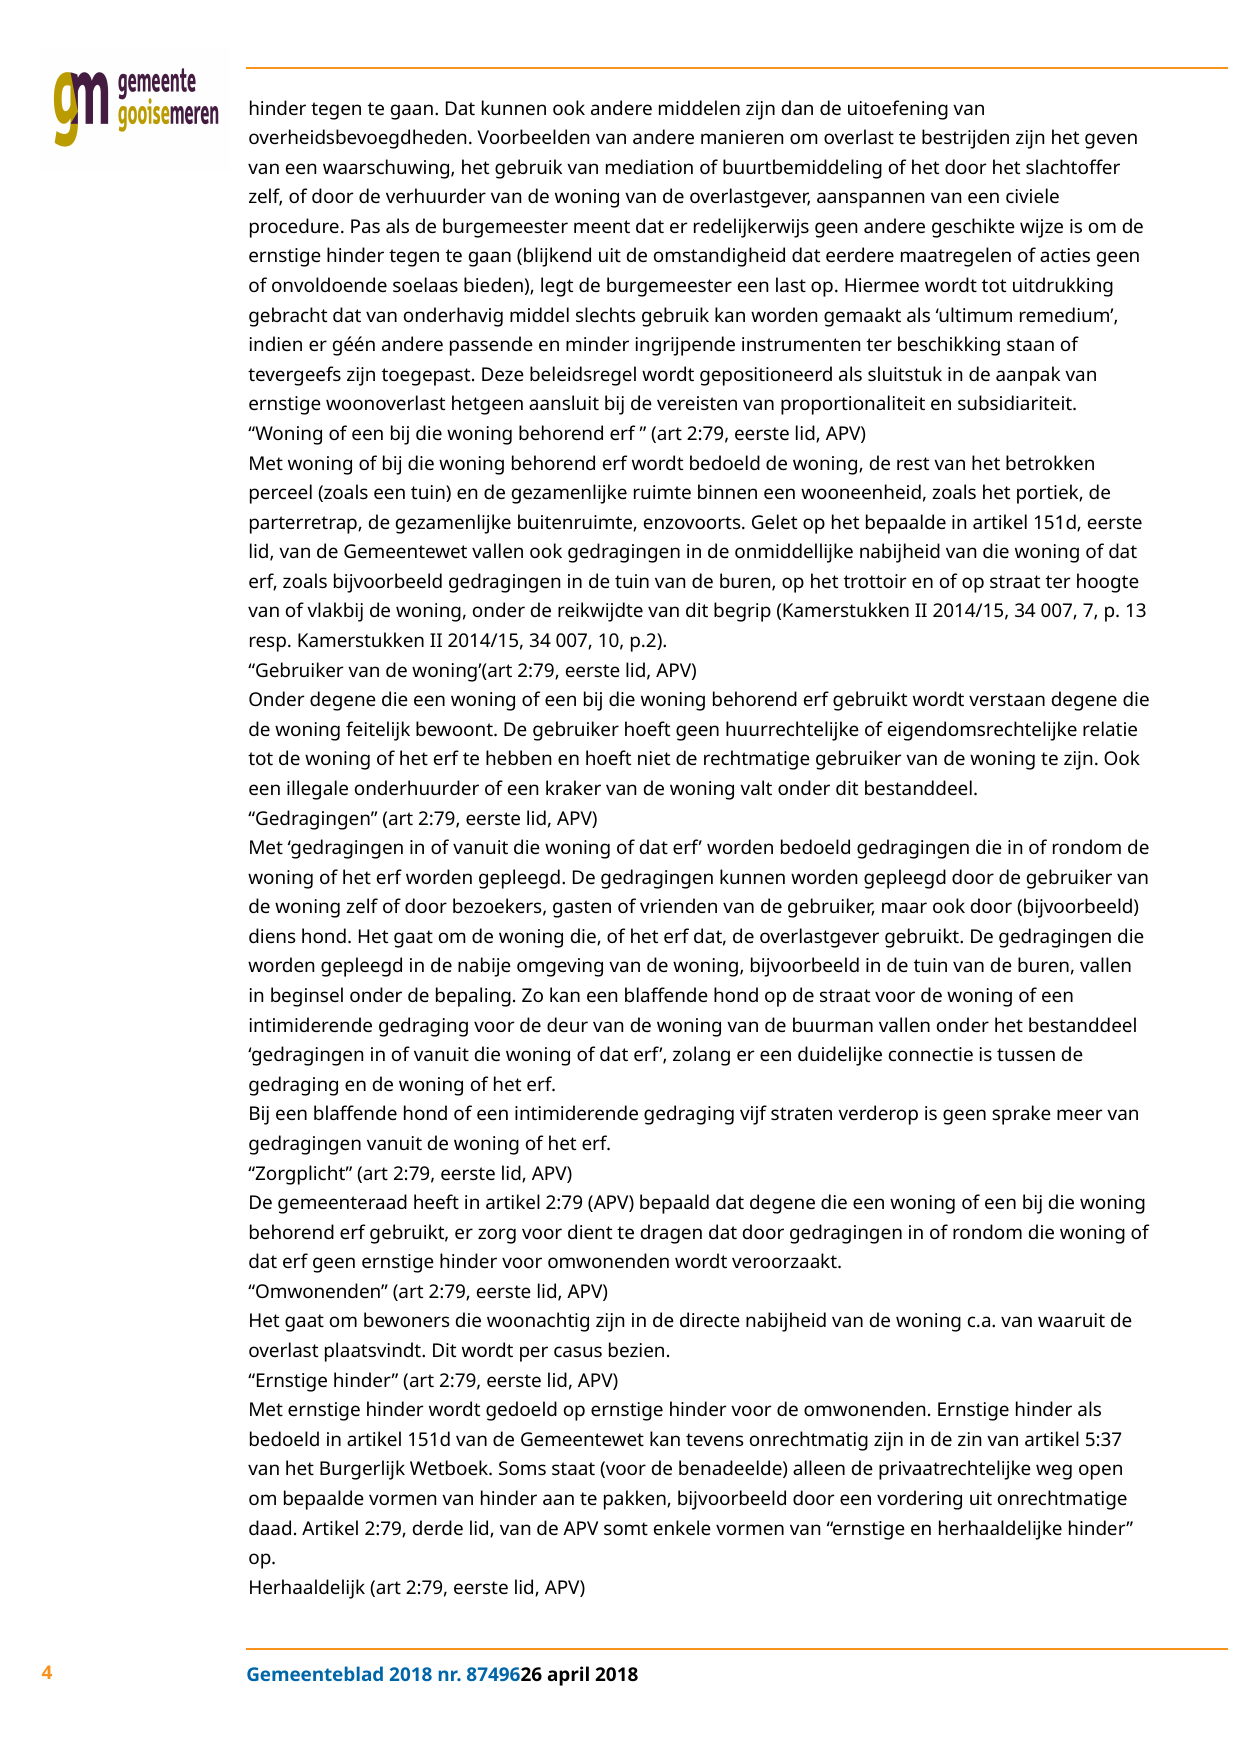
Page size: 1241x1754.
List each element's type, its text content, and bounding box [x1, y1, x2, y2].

text “Omwonenden” (art 2:79, eerste lid, APV) [248, 1278, 1152, 1304]
text Onder degene die een woning of een bij die woning behorend erf gebruikt wordt verstaan degene die de woning feitelijk bewoont. De gebruiker hoeft geen huurrechtelijke of eigendomsrechtelijke relatie tot de woning of het erf te hebben en hoeft niet de rechtmatige gebruiker van de woning te zijn. Ook een illegale onderhuurder of een kraker van de woning valt onder dit bestanddeel. [248, 686, 1152, 801]
text “Zorgplicht” (art 2:79, eerste lid, APV) [248, 1160, 1152, 1186]
text “Woning of een bij die woning behorend erf ” (art 2:79, eerste lid, APV) [248, 420, 1152, 446]
text “Gedragingen” (art 2:79, eerste lid, APV) [248, 805, 1152, 831]
text Met ‘gedragingen in of vanuit die woning of dat erf’ worden bedoeld gedragingen die in of rondom de woning of het erf worden gepleegd. De gedragingen kunnen worden gepleegd door de gebruiker van de woning zelf of door bezoekers, gasten of vrienden van de gebruiker, maar ook door (bijvoorbeeld) diens hond. Het gaat om de woning die, of het erf dat, de overlastgever gebruikt. De gedragingen die worden gepleegd in de nabije omgeving van de woning, bijvoorbeeld in de tuin van de buren, vallen in beginsel onder de bepaling. Zo kan een blaffende hond op de straat voor de woning of een intimiderende gedraging voor de deur van de woning van de buurman vallen onder het bestanddeel ‘gedragingen in of vanuit die woning of dat erf’, zolang er een duidelijke connectie is tussen de gedraging en de woning of het erf. [248, 834, 1152, 1097]
text “Gebruiker van de woning’(art 2:79, eerste lid, APV) [248, 657, 1152, 683]
text Herhaaldelijk (art 2:79, eerste lid, APV) [248, 1574, 1152, 1600]
text Bij een blaffende hond of een intimiderende gedraging vijf straten verderop is geen sprake meer van gedragingen vanuit de woning of het erf. [248, 1101, 1152, 1156]
text Het gaat om bewoners die woonachtig zijn in de directe nabijheid van de woning c.a. van waaruit de overlast plaatsvindt. Dit wordt per casus bezien. [248, 1308, 1152, 1363]
text “Ernstige hinder” (art 2:79, eerste lid, APV) [248, 1367, 1152, 1393]
picture [41, 47, 231, 172]
text Met woning of bij die woning behorend erf wordt bedoeld de woning, de rest van het betrokken perceel (zoals een tuin) en de gezamenlijke ruimte binnen een wooneenheid, zoals het portiek, de parterretrap, de gezamenlijke buitenruimte, enzovoorts. Gelet op het bepaalde in artikel 151d, eerste lid, van de Gemeentewet vallen ook gedragingen in de onmiddellijke nabijheid van die woning of dat erf, zoals bijvoorbeeld gedragingen in de tuin van de buren, op het trottoir en of op straat ter hoogte van of vlakbij de woning, onder de reikwijdte van dit begrip (Kamerstukken II 2014/15, 34 007, 7, p. 13 resp. Kamerstukken II 2014/15, 34 007, 10, p.2). [248, 450, 1152, 653]
text De gemeenteraad heeft in artikel 2:79 (APV) bepaald dat degene die een woning of een bij die woning behorend erf gebruikt, er zorg voor dient te dragen dat door gedragingen in of rondom die woning of dat erf geen ernstige hinder voor omwonenden wordt veroorzaakt. [248, 1189, 1152, 1274]
text Met ernstige hinder wordt gedoeld op ernstige hinder voor de omwonenden. Ernstige hinder als bedoeld in artikel 151d van de Gemeentewet kan tevens onrechtmatig zijn in de zin van artikel 5:37 van het Burgerlijk Wetboek. Soms staat (voor de benadeelde) alleen de privaatrechtelijke weg open om bepaalde vormen van hinder aan te pakken, bijvoorbeeld door een vordering uit onrechtmatige daad. Artikel 2:79, derde lid, van de APV somt enkele vormen van “ernstige en herhaaldelijke hinder” op. [248, 1396, 1152, 1570]
text hinder tegen te gaan. Dat kunnen ook andere middelen zijn dan de uitoefening van overheidsbevoegdheden. Voorbeelden van andere manieren om overlast te bestrijden zijn het geven van een waarschuwing, het gebruik van mediation of buurtbemiddeling of het door het slachtoffer zelf, of door de verhuurder van de woning van de overlastgever, aanspannen van een civiele procedure. Pas als de burgemeester meent dat er redelijkerwijs geen andere geschikte wijze is om de ernstige hinder tegen te gaan (blijkend uit de omstandigheid dat eerdere maatregelen of acties geen of onvoldoende soelaas bieden), legt de burgemeester een last op. Hiermee wordt tot uitdrukking gebracht dat van onderhavig middel slechts gebruik kan worden gemaakt als ‘ultimum remedium’, indien er géén andere passende en minder ingrijpende instrumenten ter beschikking staan of tevergeefs zijn toegepast. Deze beleidsregel wordt gepositioneerd als sluitstuk in de aanpak van ernstige woonoverlast hetgeen aansluit bij de vereisten van proportionaliteit en subsidiariteit. [248, 95, 1152, 416]
